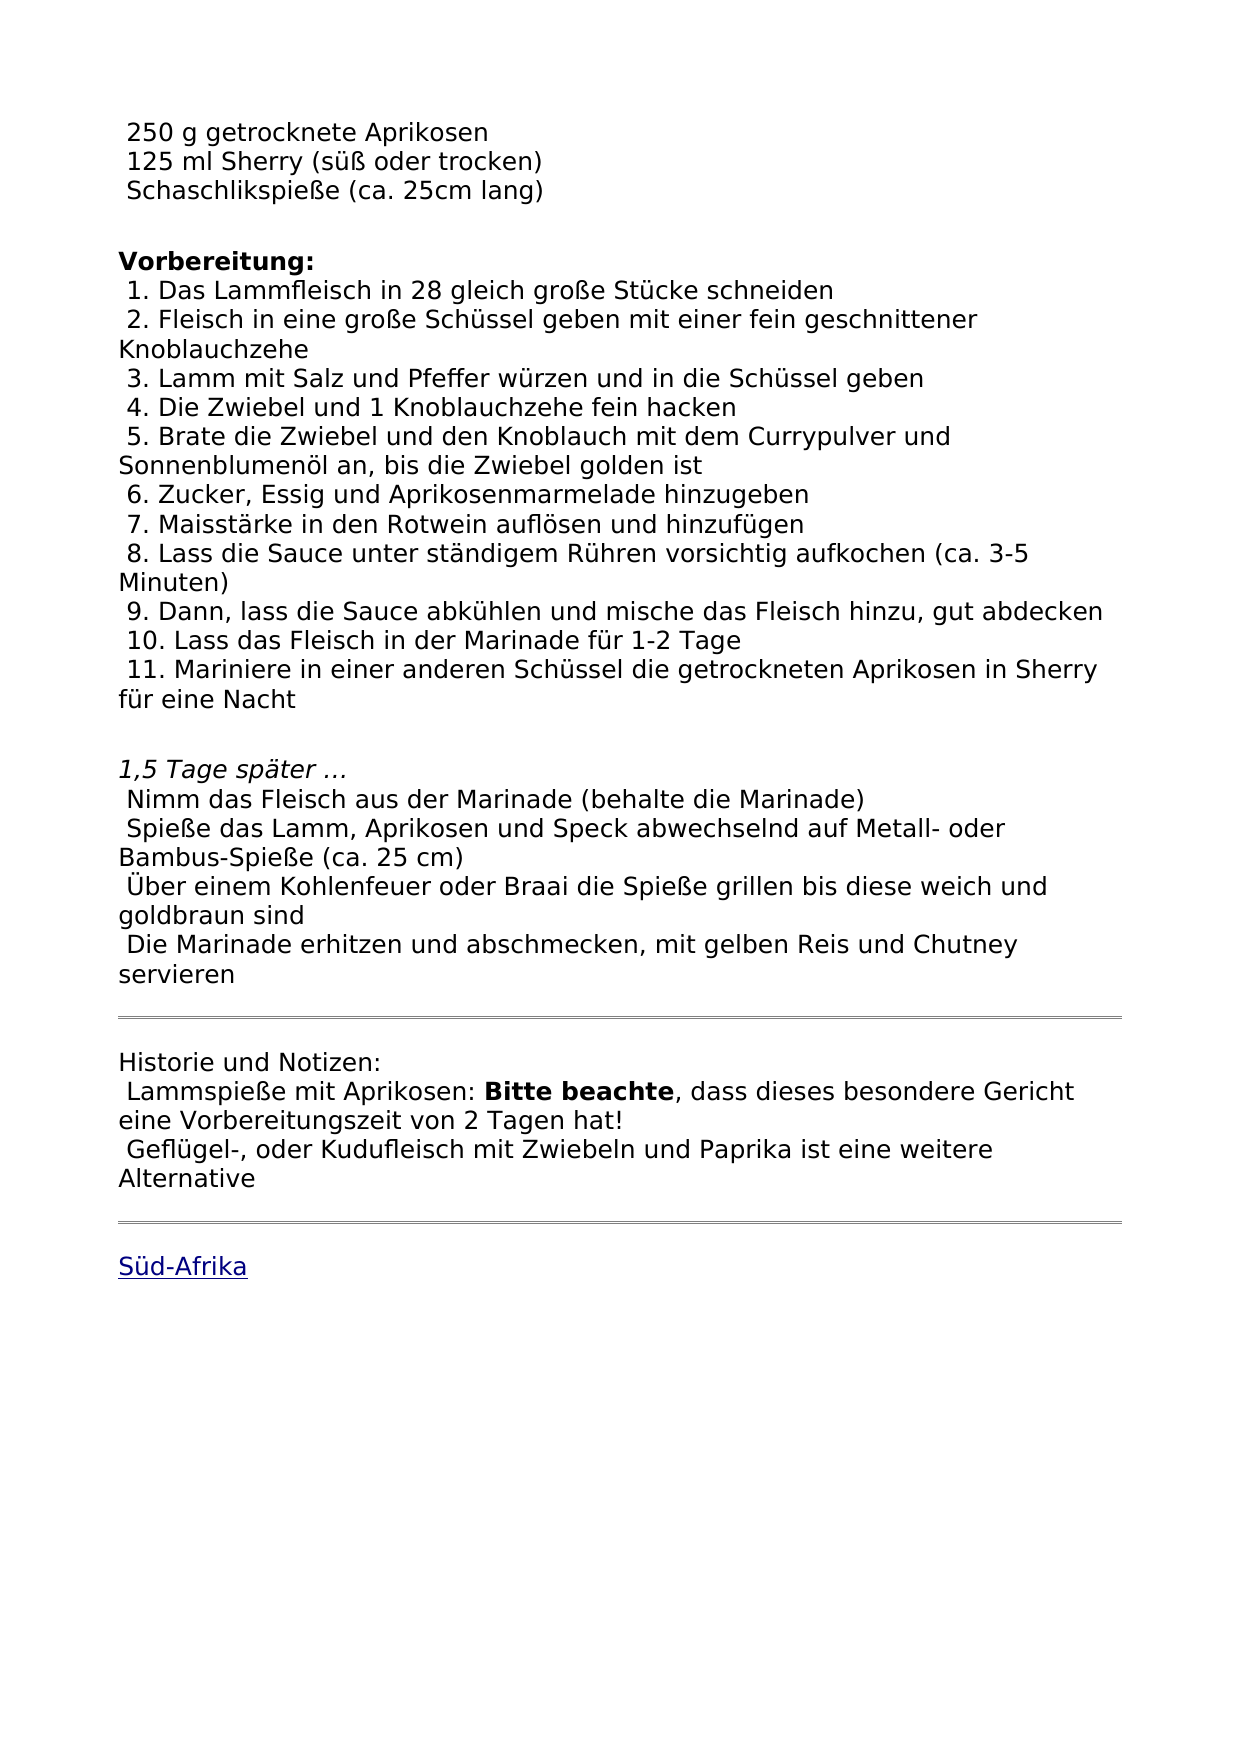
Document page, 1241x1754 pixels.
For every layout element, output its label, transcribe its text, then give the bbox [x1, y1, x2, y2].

text Vorbereitung: 1. Das Lammfleisch in 28 gleich große Stücke schneiden 2. Fleisch in eine große Schüssel geben mit einer fein geschnittener Knoblauchzehe 3. Lamm mit Salz und Pfeffer würzen und in die Schüssel geben 4. Die Zwiebel und 1 Knoblauchzehe fein hacken 5. Brate die Zwiebel und den Knoblauch mit dem Currypulver und Sonnenblumenöl an, bis die Zwiebel golden ist 6. Zucker, Essig und Aprikosenmarmelade hinzugeben 7. Maisstärke in den Rotwein auflösen und hinzufügen 8. Lass die Sauce unter ständigem Rühren vorsichtig aufkochen (ca. 3-5 Minuten) 9. Dann, lass die Sauce abkühlen und mische das Fleisch hinzu, gut abdecken 10. Lass das Fleisch in der Marinade für 1-2 Tage 11. Mariniere in einer anderen Schüssel die getrockneten Aprikosen in Sherry für eine Nacht [118, 247, 1122, 743]
text Historie und Notizen: Lammspieße mit Aprikosen: Bitte beachte, dass dieses besondere Gericht eine Vorbereitungszeit von 2 Tagen hat! Geflügel-, oder Kudufleisch mit Zwiebeln und Paprika ist eine weitere Alternative [118, 1048, 1122, 1194]
text 1,5 Tage später … Nimm das Fleisch aus der Marinade (behalte die Marinade) Spieße das Lamm, Aprikosen und Speck abwechselnd auf Metall- oder Bambus-Spieße (ca. 25 cm) Über einem Kohlenfeuer oder Braai die Spieße grillen bis diese weich und goldbraun sind Die Marinade erhitzen und abschmecken, mit gelben Reis und Chutney servieren [118, 756, 1122, 989]
text 250 g getrocknete Aprikosen 125 ml Sherry (süß oder trocken) Schaschlikspieße (ca. 25cm lang) [118, 118, 1122, 235]
text Süd-Afrika [118, 1252, 1122, 1282]
